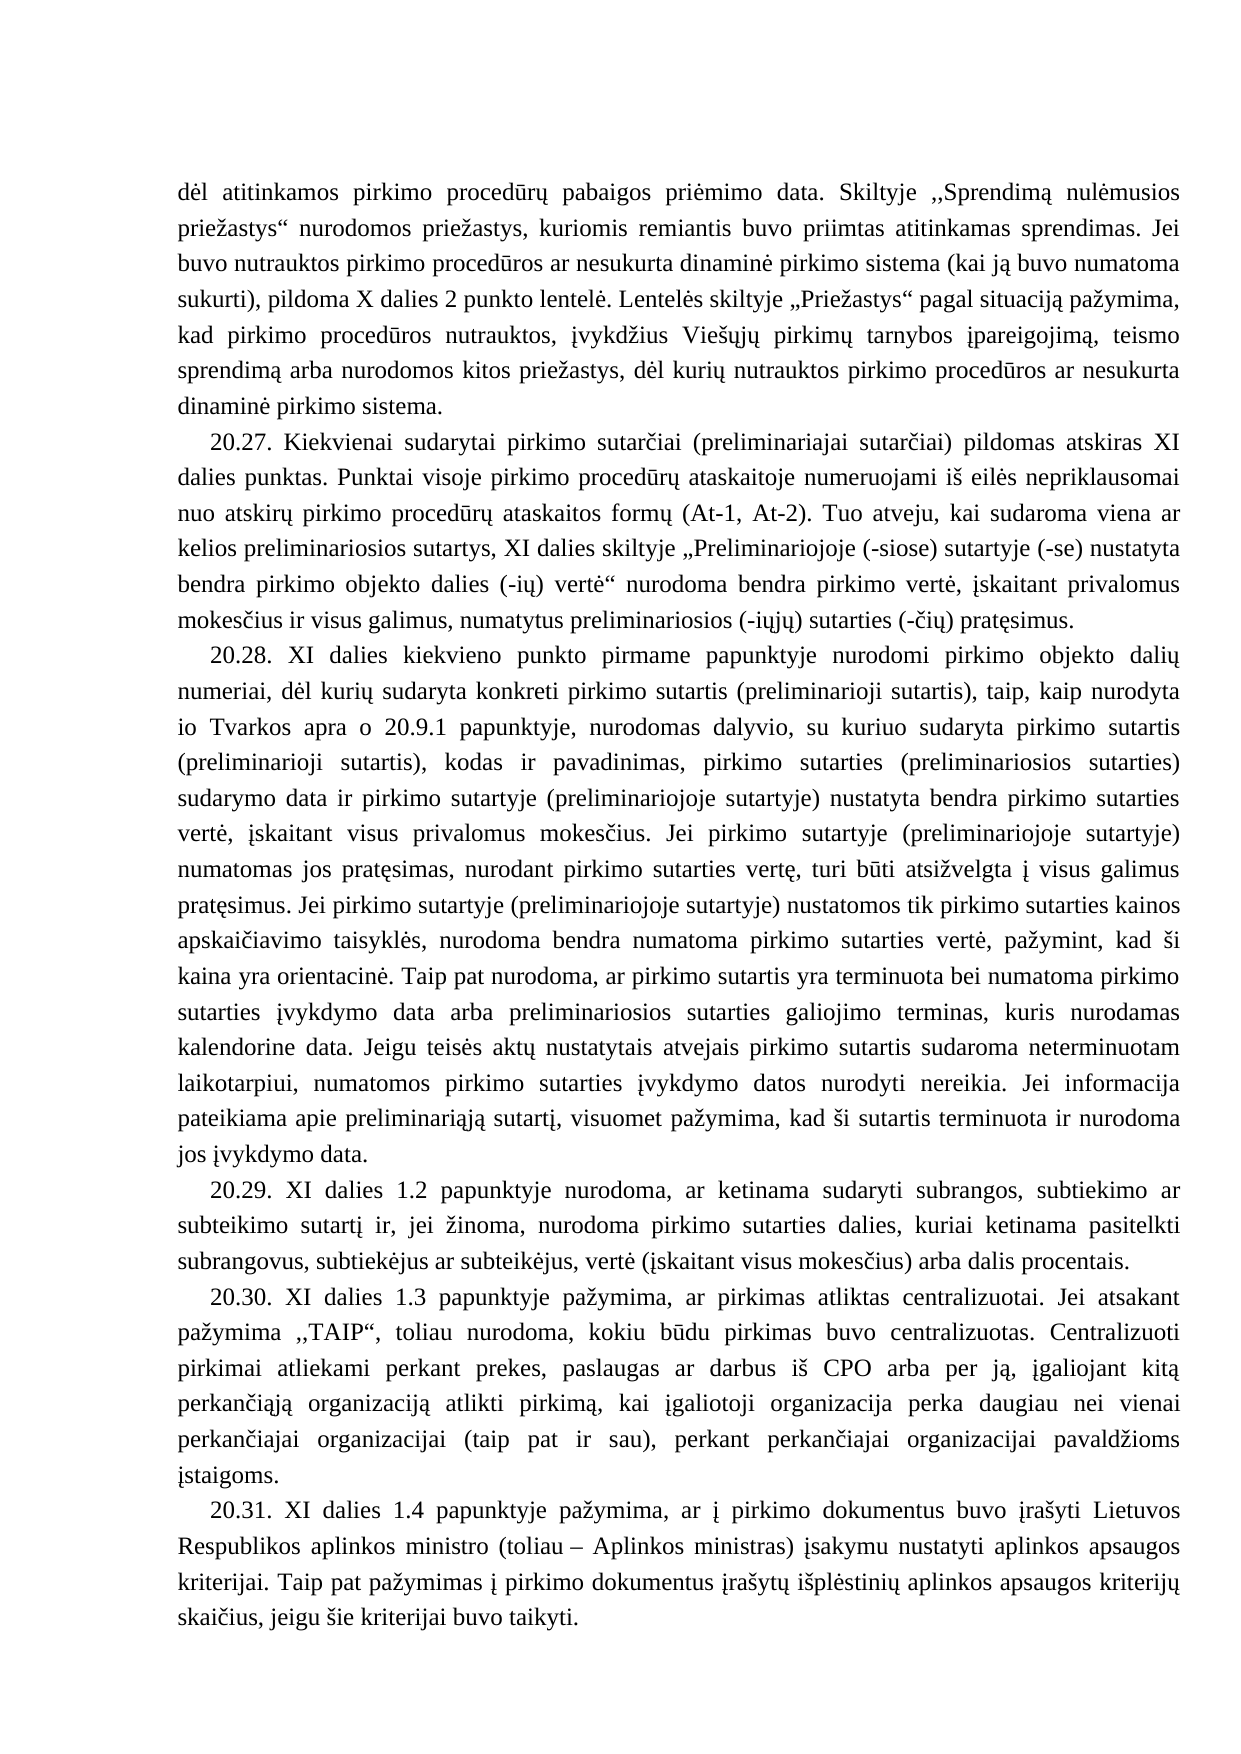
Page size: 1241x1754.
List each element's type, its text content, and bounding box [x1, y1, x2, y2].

text dėl atitinkamos pirkimo procedūrų pabaigos priėmimo data. Skiltyje ,,Sprendimą nulėmusios priežastys“ nurodomos priežastys, kuriomis remiantis buvo priimtas atitinkamas sprendimas. Jei buvo nutrauktos pirkimo procedūros ar nesukurta dinaminė pirkimo sistema (kai ją buvo numatoma sukurti), pildoma X dalies 2 punkto lentelė. Lentelės skiltyje „Priežastys“ pagal situaciją pažymima, kad pirkimo procedūros nutrauktos, įvykdžius Viešųjų pirkimų tarnybos įpareigojimą, teismo sprendimą arba nurodomos kitos priežastys, dėl kurių nutrauktos pirkimo procedūros ar nesukurta dinaminė pirkimo sistema. [177, 177, 1181, 420]
text 20.31. XI dalies 1.4 papunktyje pažymima, ar į pirkimo dokumentus buvo įrašyti Lietuvos Respublikos aplinkos ministro (toliau – Aplinkos ministras) įsakymu nustatyti aplinkos apsaugos kriterijai. Taip pat pažymimas į pirkimo dokumentus įrašytų išplėstinių aplinkos apsaugos kriterijų skaičius, jeigu šie kriterijai buvo taikyti. [177, 1495, 1181, 1631]
text 20.28. XI dalies kiekvieno punkto pirmame papunktyje nurodomi pirkimo objekto dalių numeriai, dėl kurių sudaryta konkreti pirkimo sutartis (preliminarioji sutartis), taip, kaip nurodyta io Tvarkos apra o 20.9.1 papunktyje, nurodomas dalyvio, su kuriuo sudaryta pirkimo sutartis (preliminarioji sutartis), kodas ir pavadinimas, pirkimo sutarties (preliminariosios sutarties) sudarymo data ir pirkimo sutartyje (preliminariojoje sutartyje) nustatyta bendra pirkimo sutarties vertė, įskaitant visus privalomus mokesčius. Jei pirkimo sutartyje (preliminariojoje sutartyje) numatomas jos pratęsimas, nurodant pirkimo sutarties vertę, turi būti atsižvelgta į visus galimus pratęsimus. Jei pirkimo sutartyje (preliminariojoje sutartyje) nustatomos tik pirkimo sutarties kainos apskaičiavimo taisyklės, nurodoma bendra numatoma pirkimo sutarties vertė, pažymint, kad ši kaina yra orientacinė. Taip pat nurodoma, ar pirkimo sutartis yra terminuota bei numatoma pirkimo sutarties įvykdymo data arba preliminariosios sutarties galiojimo terminas, kuris nurodamas kalendorine data. Jeigu teisės aktų nustatytais atvejais pirkimo sutartis sudaroma neterminuotam laikotarpiui, numatomos pirkimo sutarties įvykdymo datos nurodyti nereikia. Jei informacija pateikiama apie preliminariąją sutartį, visuomet pažymima, kad ši sutartis terminuota ir nurodoma jos įvykdymo data. [177, 640, 1181, 1168]
text 20.27. Kiekvienai sudarytai pirkimo sutarčiai (preliminariajai sutarčiai) pildomas atskiras XI dalies punktas. Punktai visoje pirkimo procedūrų ataskaitoje numeruojami iš eilės nepriklausomai nuo atskirų pirkimo procedūrų ataskaitos formų (At-1, At-2). Tuo atveju, kai sudaroma viena ar kelios preliminariosios sutartys, XI dalies skiltyje „Preliminariojoje (-siose) sutartyje (-se) nustatyta bendra pirkimo objekto dalies (-ių) vertė“ nurodoma bendra pirkimo vertė, įskaitant privalomus mokesčius ir visus galimus, numatytus preliminariosios (-iųjų) sutarties (-čių) pratęsimus. [177, 427, 1181, 633]
text 20.29. XI dalies 1.2 papunktyje nurodoma, ar ketinama sudaryti subrangos, subtiekimo ar subteikimo sutartį ir, jei žinoma, nurodoma pirkimo sutarties dalies, kuriai ketinama pasitelkti subrangovus, subtiekėjus ar subteikėjus, vertė (įskaitant visus mokesčius) arba dalis procentais. [177, 1175, 1181, 1275]
text 20.30. XI dalies 1.3 papunktyje pažymima, ar pirkimas atliktas centralizuotai. Jei atsakant pažymima ,,TAIP“, toliau nurodoma, kokiu būdu pirkimas buvo centralizuotas. Centralizuoti pirkimai atliekami perkant prekes, paslaugas ar darbus iš CPO arba per ją, įgaliojant kitą perkančiąją organizaciją atlikti pirkimą, kai įgaliotoji organizacija perka daugiau nei vienai perkančiajai organizacijai (taip pat ir sau), perkant perkančiajai organizacijai pavaldžioms įstaigoms. [177, 1282, 1181, 1488]
